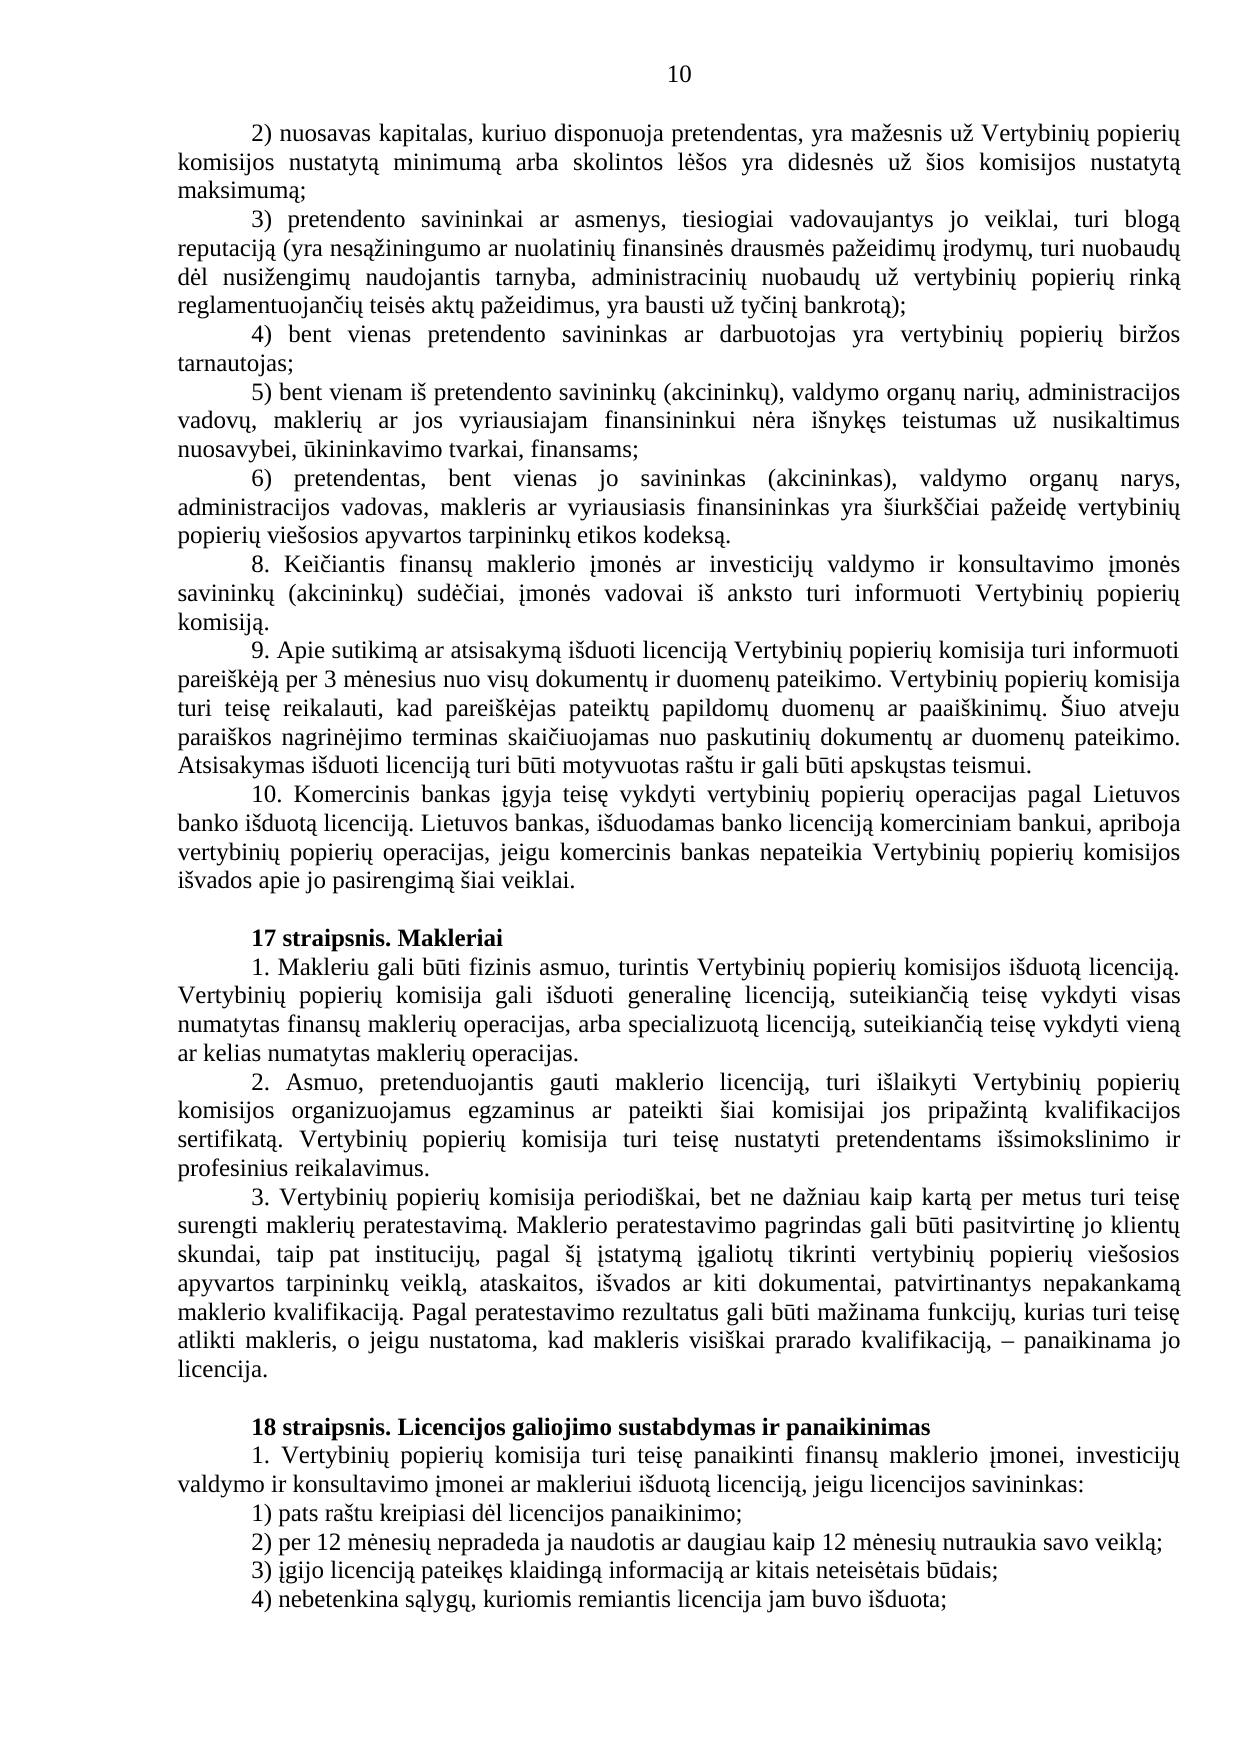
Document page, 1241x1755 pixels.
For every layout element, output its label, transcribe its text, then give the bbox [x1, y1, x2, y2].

text 9. Apie sutikimą ar atsisakymą išduoti licenciją Vertybinių popierių komisija turi informuoti pareiškėją per 3 mėnesius nuo visų dokumentų ir duomenų pateikimo. Vertybinių popierių komisija turi teisę reikalauti, kad pareiškėjas pateiktų papildomų duomenų ar paaiškinimų. Šiuo atveju paraiškos nagrinėjimo terminas skaičiuojamas nuo paskutinių dokumentų ar duomenų pateikimo. Atsisakymas išduoti licenciją turi būti motyvuotas raštu ir gali būti apskųstas teismui. [177, 636, 1181, 779]
text 3) įgijo licenciją pateikęs klaidingą informaciją ar kitais neteisėtais būdais; [177, 1556, 1181, 1584]
text 4) bent vienas pretendento savininkas ar darbuotojas yra vertybinių popierių biržos tarnautojas; [177, 319, 1181, 377]
text 1) pats raštu kreipiasi dėl licencijos panaikinimo; [177, 1498, 1181, 1527]
text 3. Vertybinių popierių komisija periodiškai, bet ne dažniau kaip kartą per metus turi teisę surengti maklerių peratestavimą. Maklerio peratestavimo pagrindas gali būti pasitvirtinę jo klientų skundai, taip pat institucijų, pagal šį įstatymą įgaliotų tikrinti vertybinių popierių viešosios apyvartos tarpininkų veiklą, ataskaitos, išvados ar kiti dokumentai, patvirtinantys nepakankamą maklerio kvalifikaciją. Pagal peratestavimo rezultatus gali būti mažinama funkcijų, kurias turi teisę atlikti makleris, o jeigu nustatoma, kad makleris visiškai prarado kvalifikaciją, – panaikinama jo licencija. [177, 1182, 1181, 1383]
text 1. Vertybinių popierių komisija turi teisę panaikinti finansų maklerio įmonei, investicijų valdymo ir konsultavimo įmonei ar makleriui išduotą licenciją, jeigu licencijos savininkas: [177, 1441, 1181, 1498]
text 2) nuosavas kapitalas, kuriuo disponuoja pretendentas, yra mažesnis už Vertybinių popierių komisijos nustatytą minimumą arba skolintos lėšos yra didesnės už šios komisijos nustatytą maksimumą; [177, 118, 1181, 204]
text 10. Komercinis bankas įgyja teisę vykdyti vertybinių popierių operacijas pagal Lietuvos banko išduotą licenciją. Lietuvos bankas, išduodamas banko licenciją komerciniam bankui, apriboja vertybinių popierių operacijas, jeigu komercinis bankas nepateikia Vertybinių popierių komisijos išvados apie jo pasirengimą šiai veiklai. [177, 779, 1181, 894]
text 6) pretendentas, bent vienas jo savininkas (akcininkas), valdymo organų narys, administracijos vadovas, makleris ar vyriausiasis finansininkas yra šiurkščiai pažeidę vertybinių popierių viešosios apyvartos tarpininkų etikos kodeksą. [177, 463, 1181, 549]
text 8. Keičiantis finansų maklerio įmonės ar investicijų valdymo ir konsultavimo įmonės savininkų (akcininkų) sudėčiai, įmonės vadovai iš anksto turi informuoti Vertybinių popierių komisiją. [177, 549, 1181, 636]
text 17 straipsnis. Makleriai [177, 923, 1181, 952]
text 3) pretendento savininkai ar asmenys, tiesiogiai vadovaujantys jo veiklai, turi blogą reputaciją (yra nesąžiningumo ar nuolatinių finansinės drausmės pažeidimų įrodymų, turi nuobaudų dėl nusižengimų naudojantis tarnyba, administracinių nuobaudų už vertybinių popierių rinką reglamentuojančių teisės aktų pažeidimus, yra bausti už tyčinį bankrotą); [177, 204, 1181, 319]
text 5) bent vienam iš pretendento savininkų (akcininkų), valdymo organų narių, administracijos vadovų, maklerių ar jos vyriausiajam finansininkui nėra išnykęs teistumas už nusikaltimus nuosavybei, ūkininkavimo tvarkai, finansams; [177, 377, 1181, 463]
text 18 straipsnis. Licencijos galiojimo sustabdymas ir panaikinimas [177, 1412, 1181, 1441]
text 4) nebetenkina sąlygų, kuriomis remiantis licencija jam buvo išduota; [177, 1584, 1181, 1613]
text 2) per 12 mėnesių nepradeda ja naudotis ar daugiau kaip 12 mėnesių nutraukia savo veiklą; [177, 1527, 1181, 1556]
text 1. Makleriu gali būti fizinis asmuo, turintis Vertybinių popierių komisijos išduotą licenciją. Vertybinių popierių komisija gali išduoti generalinę licenciją, suteikiančią teisę vykdyti visas numatytas finansų maklerių operacijas, arba specializuotą licenciją, suteikiančią teisę vykdyti vieną ar kelias numatytas maklerių operacijas. [177, 952, 1181, 1067]
text 2. Asmuo, pretenduojantis gauti maklerio licenciją, turi išlaikyti Vertybinių popierių komisijos organizuojamus egzaminus ar pateikti šiai komisijai jos pripažintą kvalifikacijos sertifikatą. Vertybinių popierių komisija turi teisę nustatyti pretendentams išsimokslinimo ir profesinius reikalavimus. [177, 1067, 1181, 1182]
